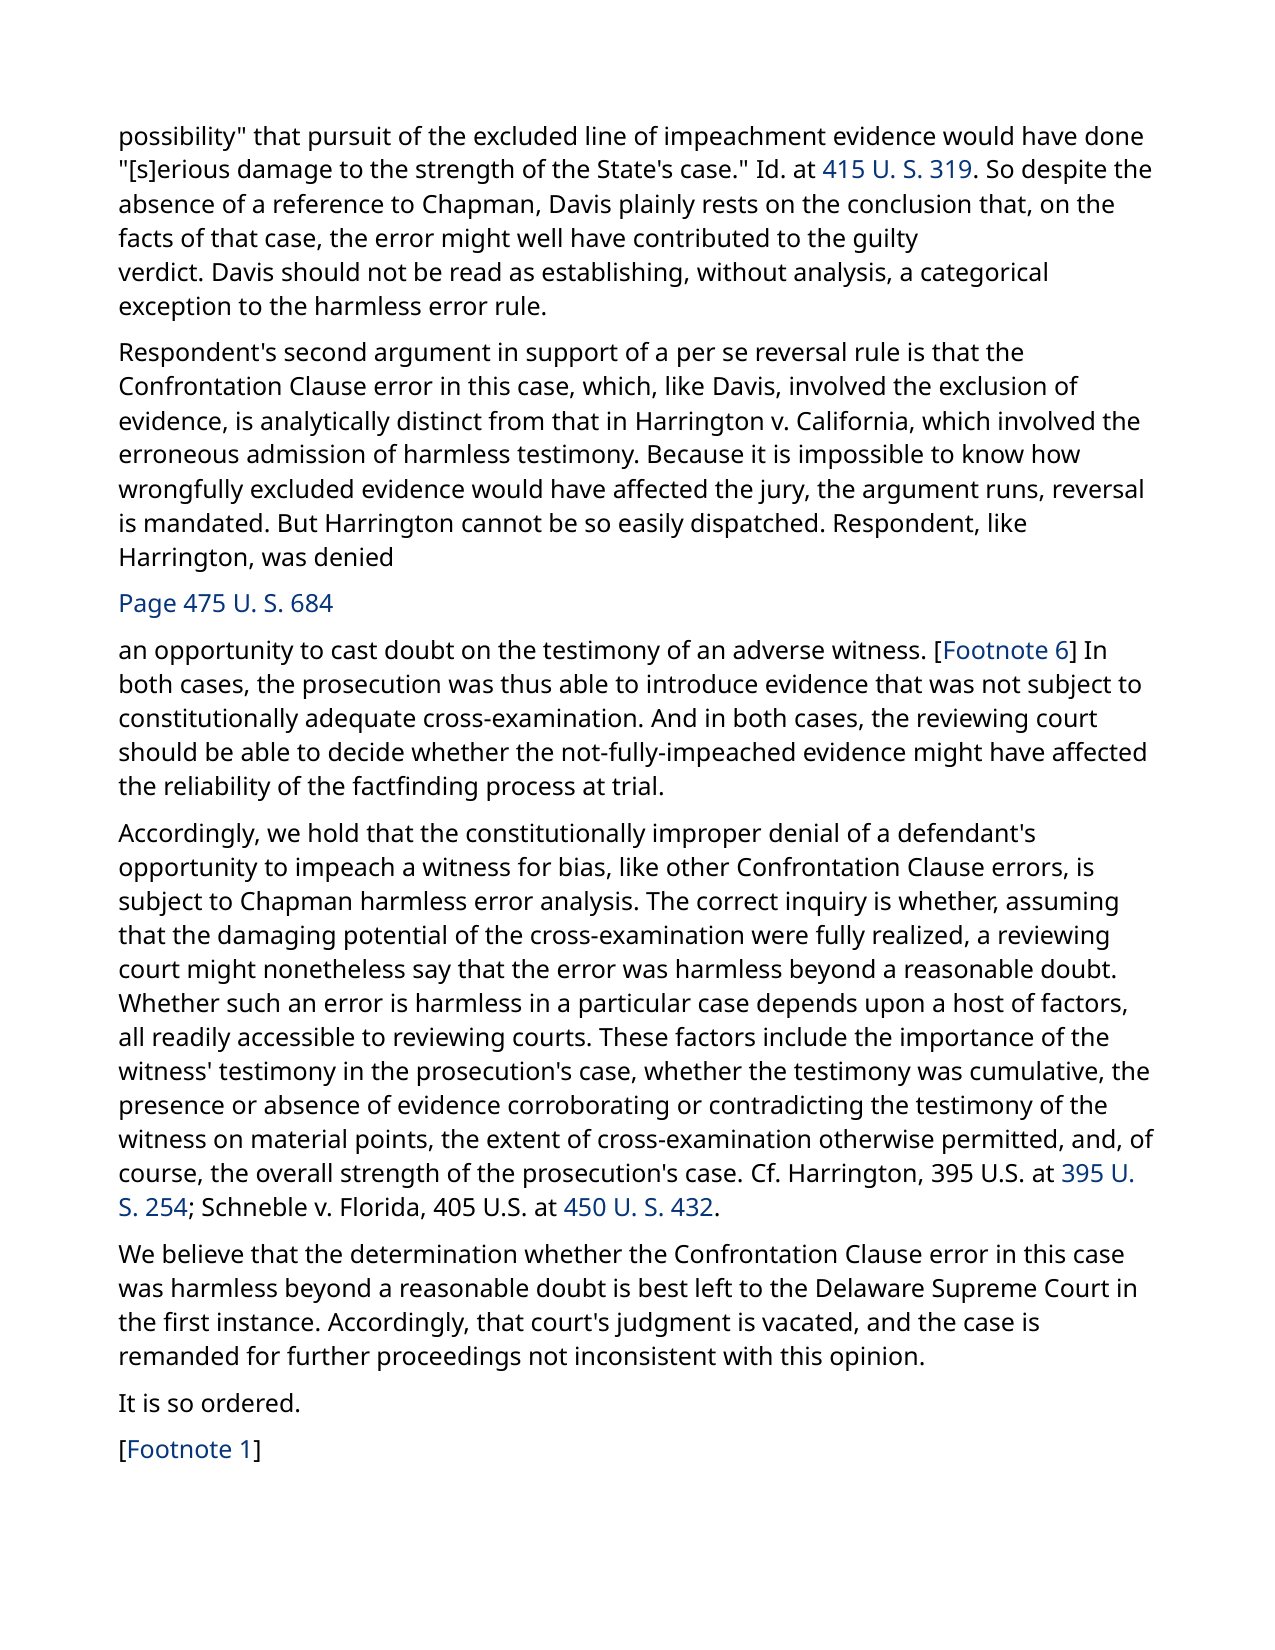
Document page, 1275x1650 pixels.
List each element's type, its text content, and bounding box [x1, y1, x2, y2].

text [Footnote 1] [118, 1432, 1157, 1466]
text Page 475 U. S. 684 [118, 586, 1157, 620]
text possibility" that pursuit of the excluded line of impeachment evidence would have done "[s]erious damage to the strength of the State's case." Id. at 415 U. S. 319. So despite the absence of a reference to Chapman, Davis plainly rests on the conclusion that, on the facts of that case, the error might well have contributed to the guilty verdict. Davis should not be read as establishing, without analysis, a categorical exception to the harmless error rule. [118, 118, 1157, 322]
text an opportunity to cast doubt on the testimony of an adverse witness. [Footnote 6] In both cases, the prosecution was thus able to introduce evidence that was not subject to constitutionally adequate cross-examination. And in both cases, the reviewing court should be able to decide whether the not-fully-impeached evidence might have affected the reliability of the factfinding process at trial. [118, 632, 1157, 803]
text It is so ordered. [118, 1385, 1157, 1419]
text Respondent's second argument in support of a per se reversal rule is that the Confrontation Clause error in this case, which, like Davis, involved the exclusion of evidence, is analytically distinct from that in Harrington v. California, which involved the erroneous admission of harmless testimony. Because it is impossible to know how wrongfully excluded evidence would have affected the jury, the argument runs, reversal is mandated. But Harrington cannot be so easily dispatched. Respondent, like Harrington, was denied [118, 335, 1157, 573]
text We believe that the determination whether the Confrontation Clause error in this case was harmless beyond a reasonable doubt is best left to the Delaware Supreme Court in the first instance. Accordingly, that court's judgment is vacated, and the case is remanded for further proceedings not inconsistent with this opinion. [118, 1237, 1157, 1373]
text Accordingly, we hold that the constitutionally improper denial of a defendant's opportunity to impeach a witness for bias, like other Confrontation Clause errors, is subject to Chapman harmless error analysis. The correct inquiry is whether, assuming that the damaging potential of the cross-examination were fully realized, a reviewing court might nonetheless say that the error was harmless beyond a reasonable doubt. Whether such an error is harmless in a particular case depends upon a host of factors, all readily accessible to reviewing courts. These factors include the importance of the witness' testimony in the prosecution's case, whether the testimony was cumulative, the presence or absence of evidence corroborating or contradicting the testimony of the witness on material points, the extent of cross-examination otherwise permitted, and, of course, the overall strength of the prosecution's case. Cf. Harrington, 395 U.S. at 395 U. S. 254; Schneble v. Florida, 405 U.S. at 450 U. S. 432. [118, 815, 1157, 1224]
